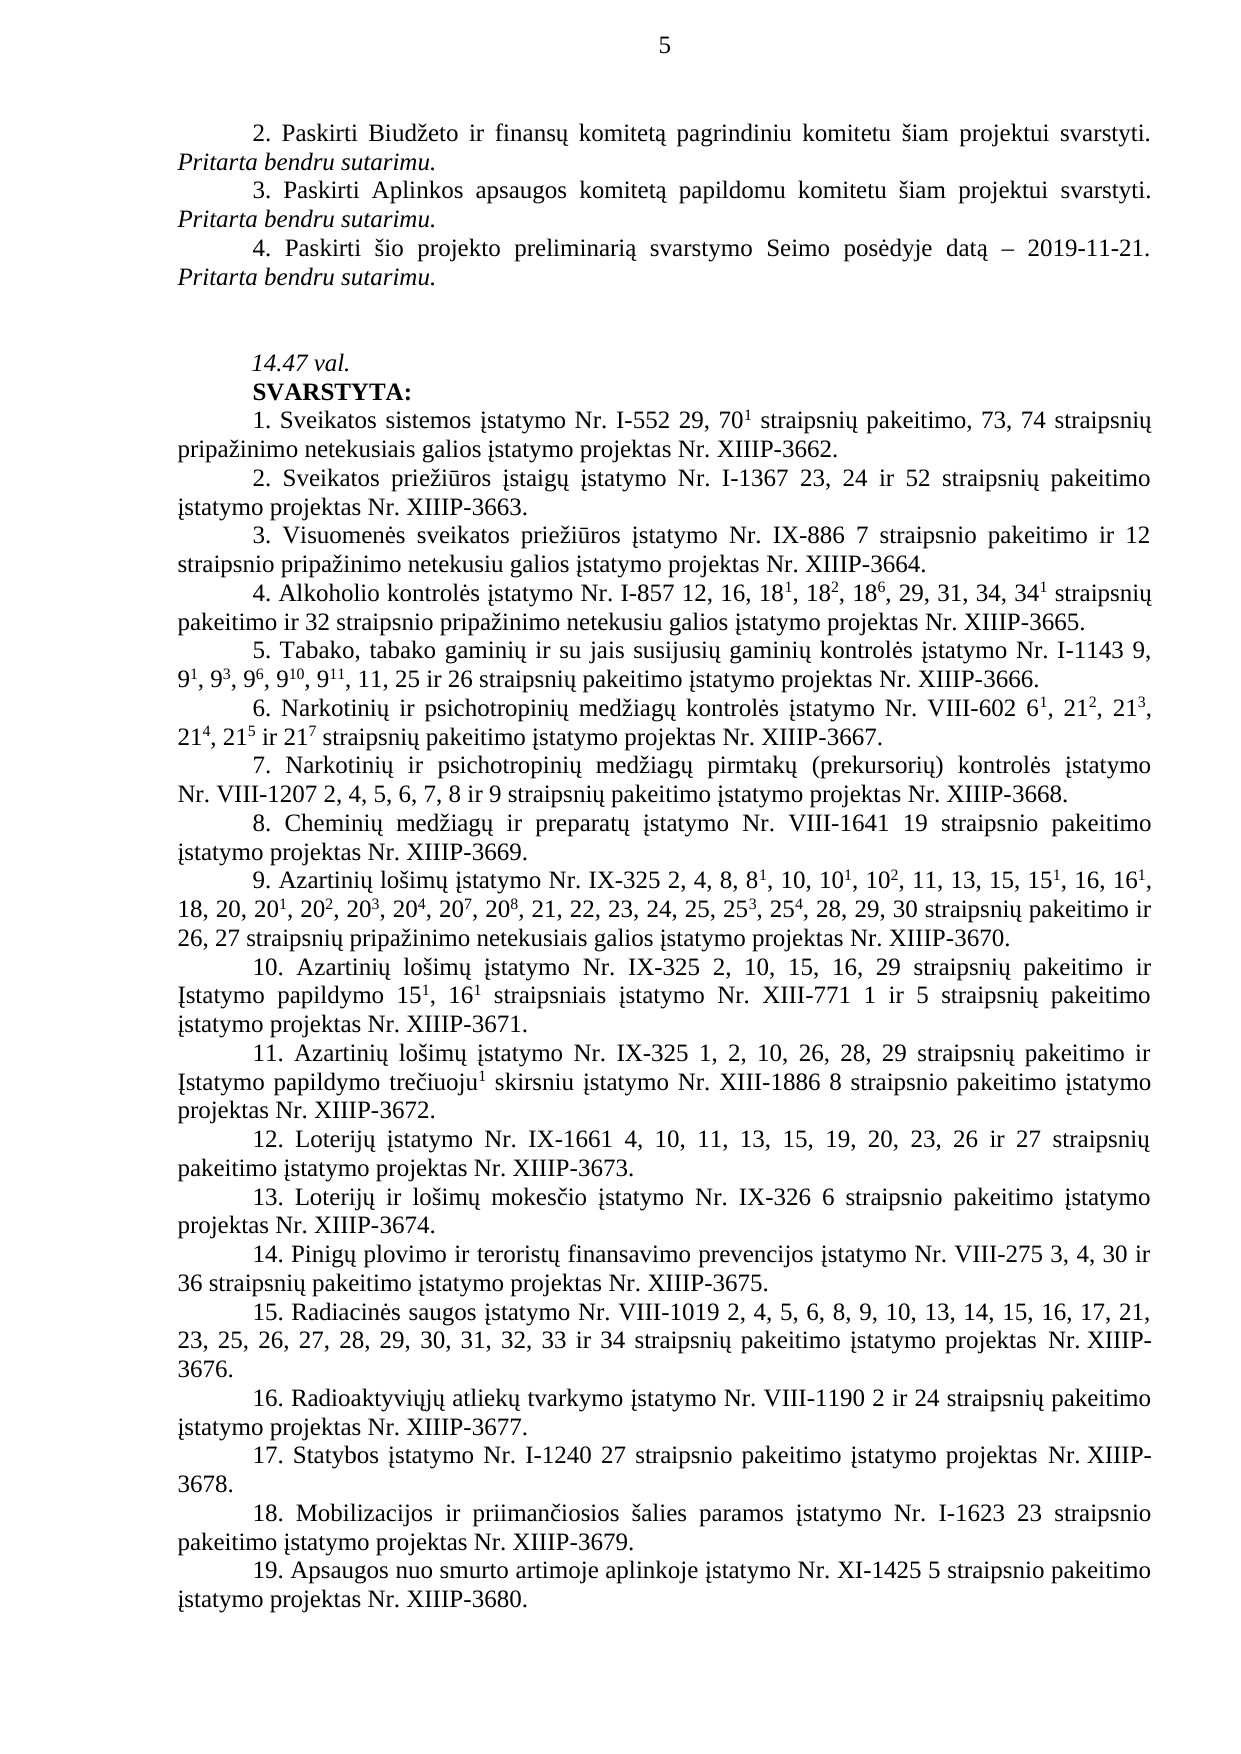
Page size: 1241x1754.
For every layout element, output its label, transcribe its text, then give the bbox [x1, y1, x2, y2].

text 12. Loterijų įstatymo Nr. IX-1661 4, 10, 11, 13, 15, 19, 20, 23, 26 ir 27 straipsnių pakeitimo įstatymo projektas Nr. XIIIP-3673. [177, 1124, 1152, 1182]
text 3. Paskirti Aplinkos apsaugos komitetą papildomu komitetu šiam projektui svarstyti. Pritarta bendru sutarimu. [177, 176, 1152, 233]
text 14.47 val. [177, 348, 1152, 377]
text 9. Azartinių lošimų įstatymo Nr. IX-325 2, 4, 8, 81, 10, 101, 102, 11, 13, 15, 151, 16, 161, 18, 20, 201, 202, 203, 204, 207, 208, 21, 22, 23, 24, 25, 253, 254, 28, 29, 30 straipsnių pakeitimo ir 26, 27 straipsnių pripažinimo netekusiais galios įstatymo projektas Nr. XIIIP-3670. [177, 866, 1152, 952]
text 8. Cheminių medžiagų ir preparatų įstatymo Nr. VIII-1641 19 straipsnio pakeitimo įstatymo projektas Nr. XIIIP-3669. [177, 808, 1152, 866]
text 3. Visuomenės sveikatos priežiūros įstatymo Nr. IX-886 7 straipsnio pakeitimo ir 12 straipsnio pripažinimo netekusiu galios įstatymo projektas Nr. XIIIP-3664. [177, 521, 1152, 578]
text 11. Azartinių lošimų įstatymo Nr. IX-325 1, 2, 10, 26, 28, 29 straipsnių pakeitimo ir Įstatymo papildymo trečiuoju1 skirsniu įstatymo Nr. XIII-1886 8 straipsnio pakeitimo įstatymo projektas Nr. XIIIP-3672. [177, 1038, 1152, 1124]
text 4. Alkoholio kontrolės įstatymo Nr. I-857 12, 16, 181, 182, 186, 29, 31, 34, 341 straipsnių pakeitimo ir 32 straipsnio pripažinimo netekusiu galios įstatymo projektas Nr. XIIIP-3665. [177, 578, 1152, 636]
text 7. Narkotinių ir psichotropinių medžiagų pirmtakų (prekursorių) kontrolės įstatymo Nr. VIII-1207 2, 4, 5, 6, 7, 8 ir 9 straipsnių pakeitimo įstatymo projektas Nr. XIIIP-3668. [177, 751, 1152, 808]
text 19. Apsaugos nuo smurto artimoje aplinkoje įstatymo Nr. XI-1425 5 straipsnio pakeitimo įstatymo projektas Nr. XIIIP-3680. [177, 1556, 1152, 1613]
text 14. Pinigų plovimo ir teroristų finansavimo prevencijos įstatymo Nr. VIII-275 3, 4, 30 ir 36 straipsnių pakeitimo įstatymo projektas Nr. XIIIP-3675. [177, 1239, 1152, 1297]
text 2. Paskirti Biudžeto ir finansų komitetą pagrindiniu komitetu šiam projektui svarstyti. Pritarta bendru sutarimu. [177, 118, 1152, 176]
text 13. Loterijų ir lošimų mokesčio įstatymo Nr. IX-326 6 straipsnio pakeitimo įstatymo projektas Nr. XIIIP-3674. [177, 1182, 1152, 1239]
text 16. Radioaktyviųjų atliekų tvarkymo įstatymo Nr. VIII-1190 2 ir 24 straipsnių pakeitimo įstatymo projektas Nr. XIIIP-3677. [177, 1383, 1152, 1441]
text SVARSTYTA: [177, 377, 1152, 406]
text 5. Tabako, tabako gaminių ir su jais susijusių gaminių kontrolės įstatymo Nr. I-1143 9, 91, 93, 96, 910, 911, 11, 25 ir 26 straipsnių pakeitimo įstatymo projektas Nr. XIIIP-3666. [177, 636, 1152, 693]
text 17. Statybos įstatymo Nr. I-1240 27 straipsnio pakeitimo įstatymo projektas Nr. XIIIP-3678. [177, 1441, 1152, 1498]
text 15. Radiacinės saugos įstatymo Nr. VIII-1019 2, 4, 5, 6, 8, 9, 10, 13, 14, 15, 16, 17, 21, 23, 25, 26, 27, 28, 29, 30, 31, 32, 33 ir 34 straipsnių pakeitimo įstatymo projektas Nr. XIIIP-3676. [177, 1297, 1152, 1383]
text 18. Mobilizacijos ir priimančiosios šalies paramos įstatymo Nr. I-1623 23 straipsnio pakeitimo įstatymo projektas Nr. XIIIP-3679. [177, 1498, 1152, 1556]
text 6. Narkotinių ir psichotropinių medžiagų kontrolės įstatymo Nr. VIII-602 61, 212, 213, 214, 215 ir 217 straipsnių pakeitimo įstatymo projektas Nr. XIIIP-3667. [177, 693, 1152, 751]
text 10. Azartinių lošimų įstatymo Nr. IX-325 2, 10, 15, 16, 29 straipsnių pakeitimo ir Įstatymo papildymo 151, 161 straipsniais įstatymo Nr. XIII-771 1 ir 5 straipsnių pakeitimo įstatymo projektas Nr. XIIIP-3671. [177, 952, 1152, 1038]
text 2. Sveikatos priežiūros įstaigų įstatymo Nr. I-1367 23, 24 ir 52 straipsnių pakeitimo įstatymo projektas Nr. XIIIP-3663. [177, 463, 1152, 521]
text 1. Sveikatos sistemos įstatymo Nr. I-552 29, 701 straipsnių pakeitimo, 73, 74 straipsnių pripažinimo netekusiais galios įstatymo projektas Nr. XIIIP-3662. [177, 406, 1152, 463]
text 4. Paskirti šio projekto preliminarią svarstymo Seimo posėdyje datą – 2019-11-21. Pritarta bendru sutarimu. [177, 233, 1152, 291]
